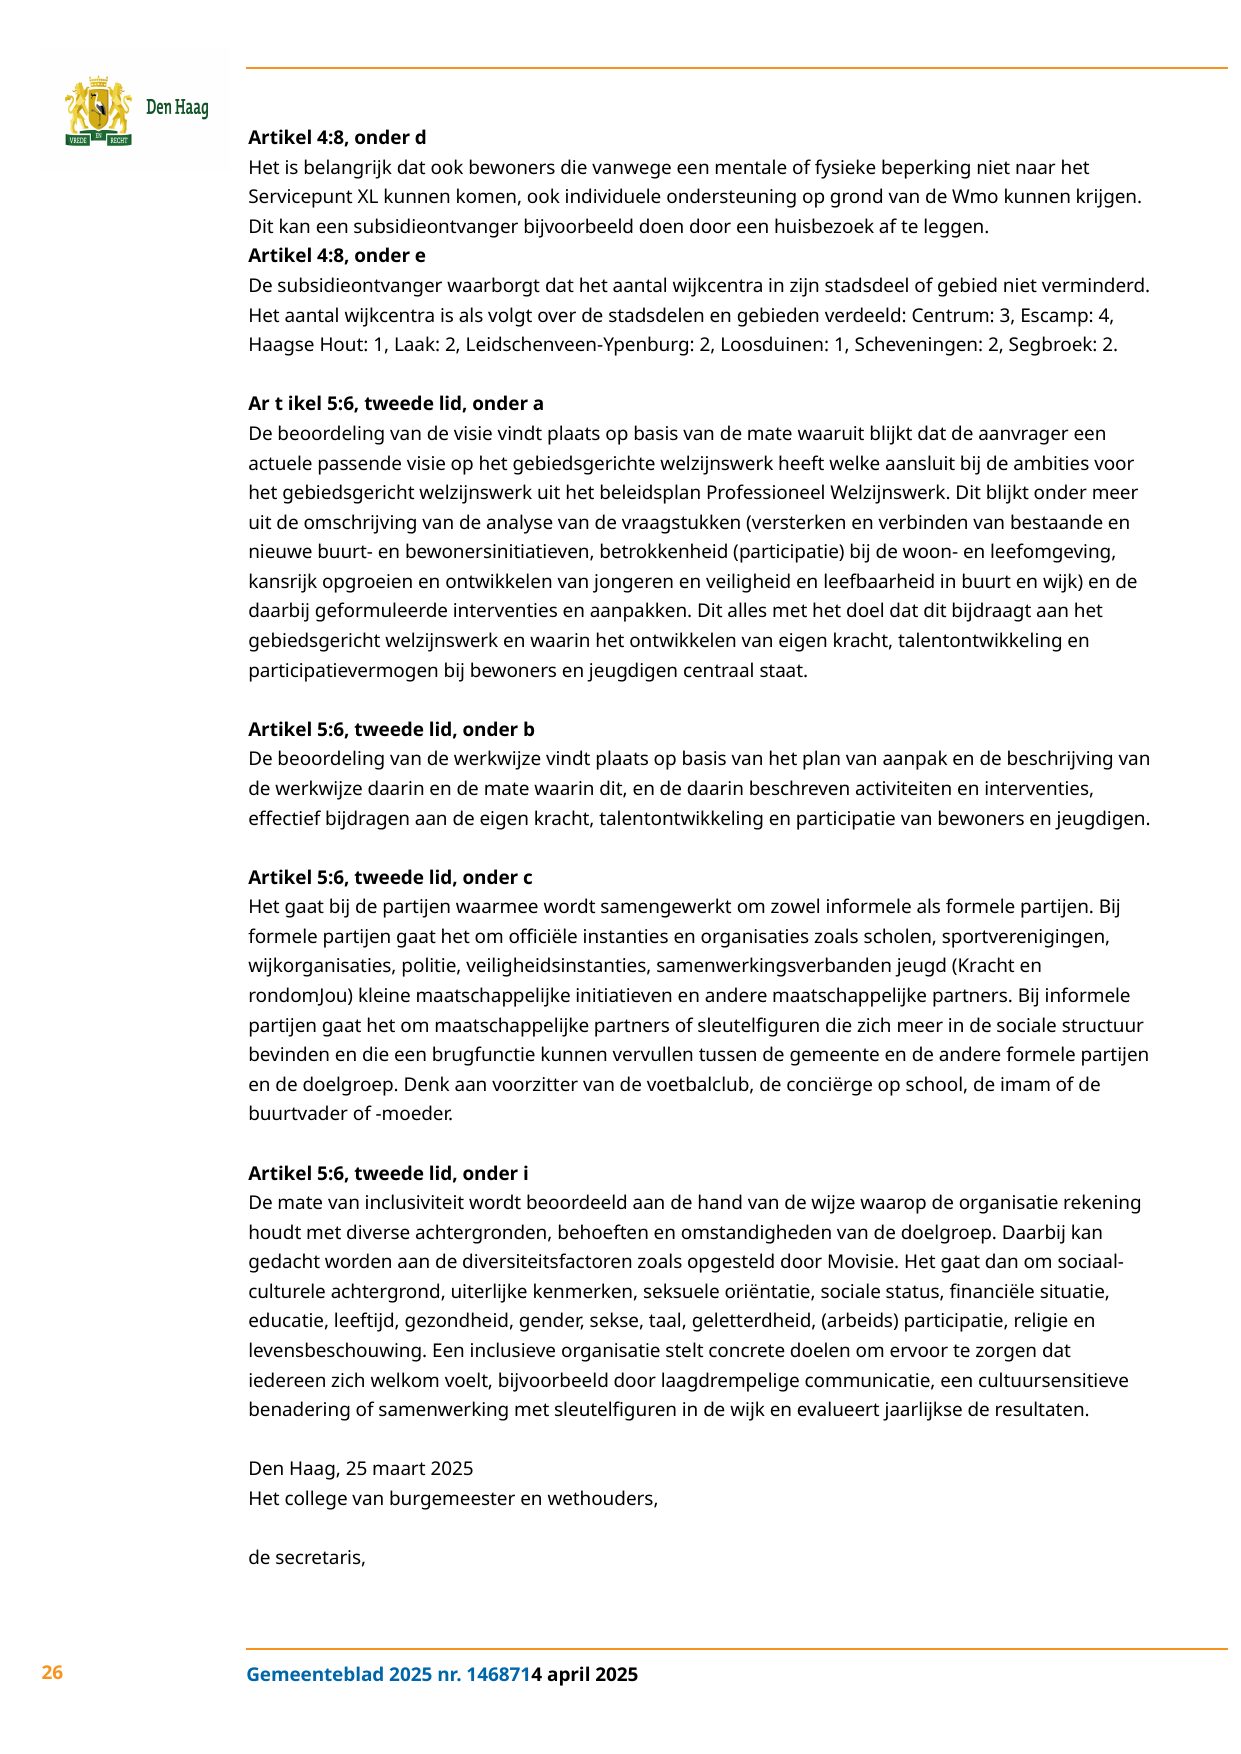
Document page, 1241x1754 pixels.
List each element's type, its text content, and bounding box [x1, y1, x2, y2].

text Artikel 4:8, onder d [248, 124, 1152, 150]
text Het gaat bij de partijen waarmee wordt samengewerkt om zowel informele als formele partijen. Bij formele partijen gaat het om officiële instanties en organisaties zoals scholen, sportverenigingen, wijkorganisaties, politie, veiligheidsinstanties, samenwerkingsverbanden jeugd (Kracht en rondomJou) kleine maatschappelijke initiatieven en andere maatschappelijke partners. Bij informele partijen gaat het om maatschappelijke partners of sleutelfiguren die zich meer in de sociale structuur bevinden en die een brugfunctie kunnen vervullen tussen de gemeente en de andere formele partijen en de doelgroep. Denk aan voorzitter van de voetbalclub, de conciërge op school, de imam of de buurtvader of -moeder. [248, 893, 1152, 1126]
text Artikel 5:6, tweede lid, onder b [248, 716, 1152, 742]
picture [41, 47, 231, 172]
text De subsidieontvanger waarborgt dat het aantal wijkcentra in zijn stadsdeel of gebied niet verminderd. Het aantal wijkcentra is als volgt over de stadsdelen en gebieden verdeeld: Centrum: 3, Escamp: 4, Haagse Hout: 1, Laak: 2, Leidschenveen-Ypenburg: 2, Loosduinen: 1, Scheveningen: 2, Segbroek: 2. [248, 272, 1152, 357]
text Artikel 5:6, tweede lid, onder i [248, 1160, 1152, 1186]
text De beoordeling van de visie vindt plaats op basis van de mate waaruit blijkt dat de aanvrager een actuele passende visie op het gebiedsgerichte welzijnswerk heeft welke aansluit bij de ambities voor het gebiedsgericht welzijnswerk uit het beleidsplan Professioneel Welzijnswerk. Dit blijkt onder meer uit de omschrijving van de analyse van de vraagstukken (versterken en verbinden van bestaande en nieuwe buurt- en bewonersinitiatieven, betrokkenheid (participatie) bij de woon- en leefomgeving, kansrijk opgroeien en ontwikkelen van jongeren en veiligheid en leefbaarheid in buurt en wijk) en de daarbij geformuleerde interventies en aanpakken. Dit alles met het doel dat dit bijdraagt aan het gebiedsgericht welzijnswerk en waarin het ontwikkelen van eigen kracht, talentontwikkeling en participatievermogen bij bewoners en jeugdigen centraal staat. [248, 420, 1152, 683]
text De beoordeling van de werkwijze vindt plaats op basis van het plan van aanpak en de beschrijving van de werkwijze daarin en de mate waarin dit, en de daarin beschreven activiteiten en interventies, effectief bijdragen aan de eigen kracht, talentontwikkeling en participatie van bewoners en jeugdigen. [248, 746, 1152, 831]
text Artikel 4:8, onder e [248, 243, 1152, 268]
text Het is belangrijk dat ook bewoners die vanwege een mentale of fysieke beperking niet naar het Servicepunt XL kunnen komen, ook individuele ondersteuning op grond van de Wmo kunnen krijgen. Dit kan een subsidieontvanger bijvoorbeeld doen door een huisbezoek af te leggen. [248, 154, 1152, 239]
text Den Haag, 25 maart 2025 [248, 1456, 1152, 1481]
text Het college van burgemeester en wethouders, [248, 1485, 1152, 1511]
text De mate van inclusiviteit wordt beoordeeld aan de hand van de wijze waarop de organisatie rekening houdt met diverse achtergronden, behoeften en omstandigheden van de doelgroep. Daarbij kan gedacht worden aan de diversiteitsfactoren zoals opgesteld door Movisie. Het gaat dan om sociaal-culturele achtergrond, uiterlijke kenmerken, seksuele oriëntatie, sociale status, financiële situatie, educatie, leeftijd, gezondheid, gender, sekse, taal, geletterdheid, (arbeids) participatie, religie en levensbeschouwing. Een inclusieve organisatie stelt concrete doelen om ervoor te zorgen dat iedereen zich welkom voelt, bijvoorbeeld door laagdrempelige communicatie, een cultuursensitieve benadering of samenwerking met sleutelfiguren in de wijk en evalueert jaarlijkse de resultaten. [248, 1189, 1152, 1422]
text de secretaris, [248, 1544, 1152, 1570]
text Ar t ikel 5:6, tweede lid, onder a [248, 391, 1152, 416]
text Artikel 5:6, tweede lid, onder c [248, 864, 1152, 890]
